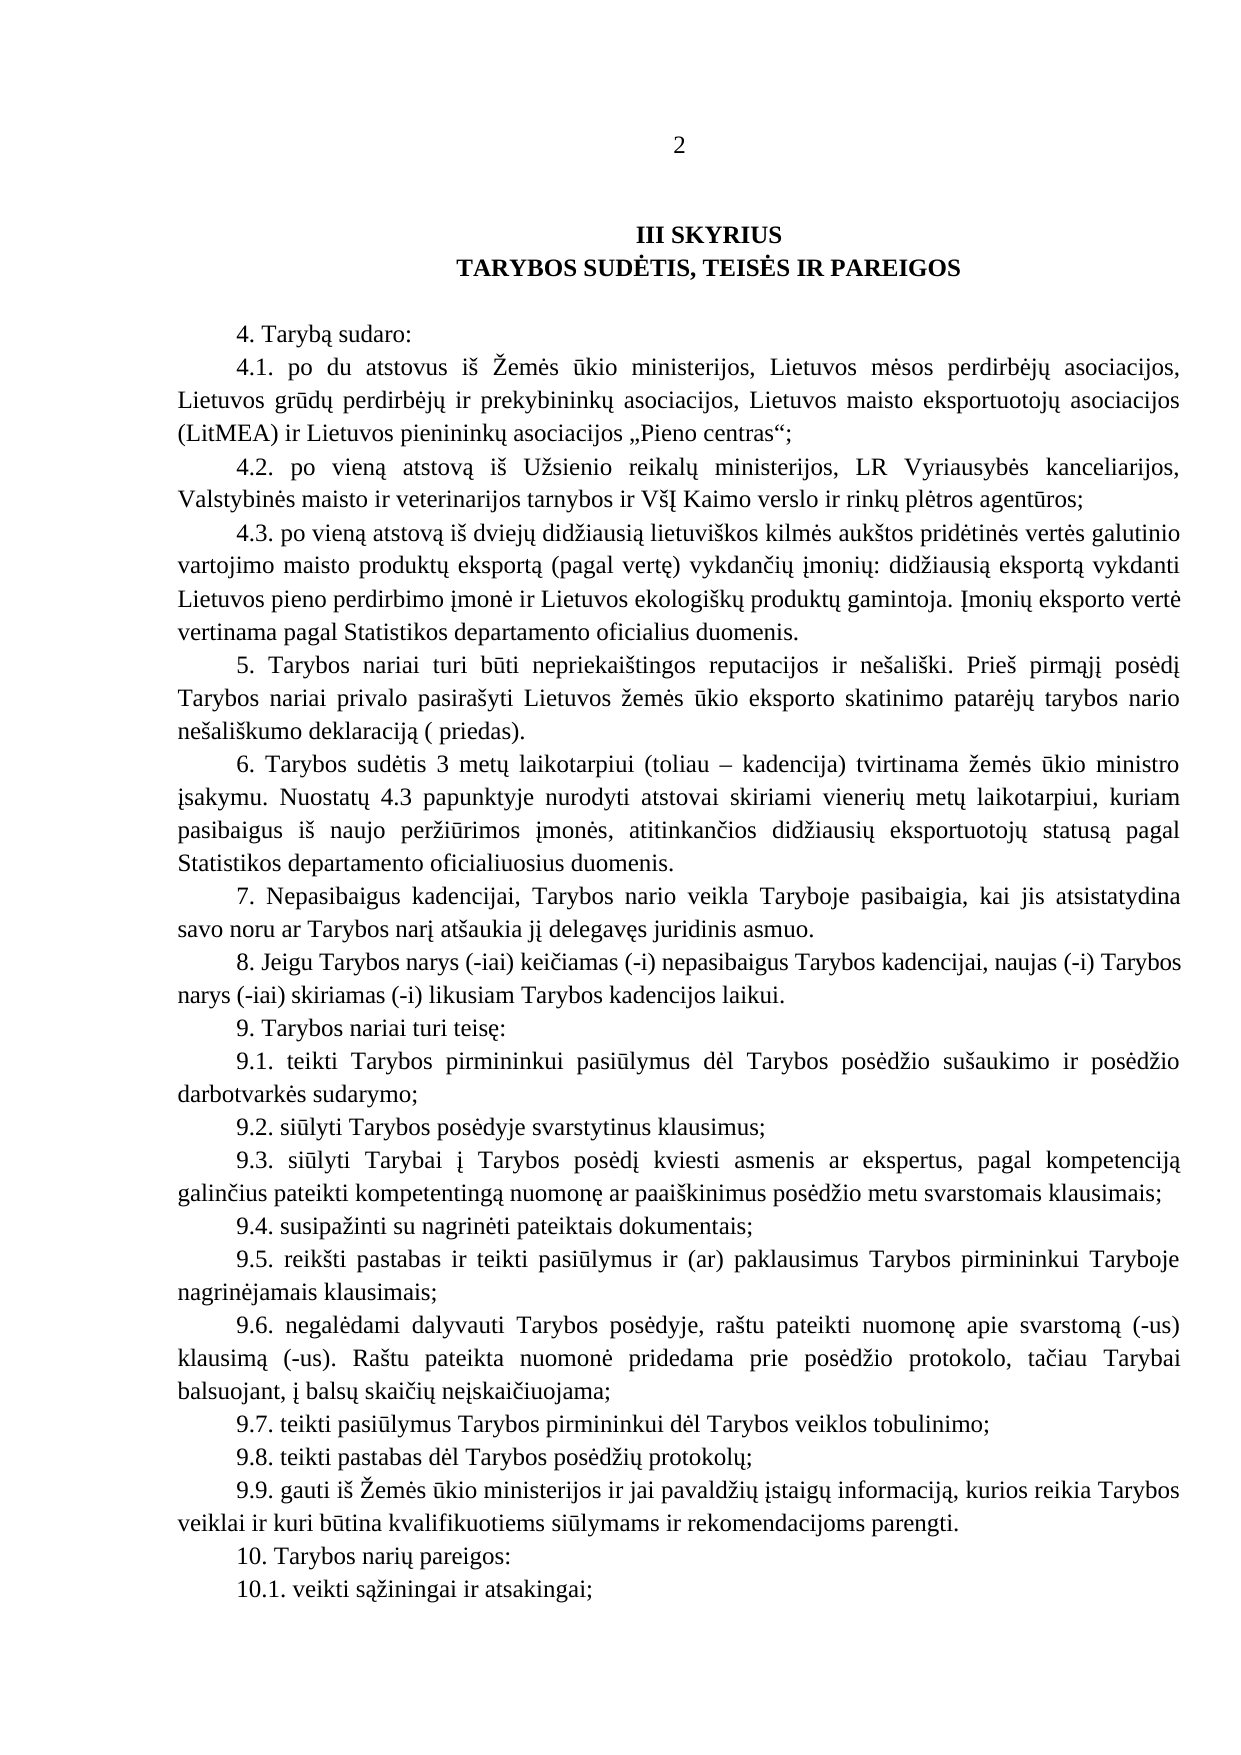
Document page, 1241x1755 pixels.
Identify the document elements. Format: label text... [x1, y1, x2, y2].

text 9.7. teikti pasiūlymus Tarybos pirmininkui dėl Tarybos veiklos tobulinimo; [177, 1409, 1181, 1438]
text 9.1. teikti Tarybos pirmininkui pasiūlymus dėl Tarybos posėdžio sušaukimo ir posėdžio darbotvarkės sudarymo; [177, 1046, 1181, 1108]
text 9.9. gauti iš Žemės ūkio ministerijos ir jai pavaldžių įstaigų informaciją, kurios reikia Tarybos veiklai ir kuri būtina kvalifikuotiems siūlymams ir rekomendacijoms parengti. [177, 1475, 1181, 1537]
text 4.1. po du atstovus iš Žemės ūkio ministerijos, Lietuvos mėsos perdirbėjų asociacijos, Lietuvos grūdų perdirbėjų ir prekybininkų asociacijos, Lietuvos maisto eksportuotojų asociacijos (LitMEA) ir Lietuvos pienininkų asociacijos „Pieno centras“; [177, 352, 1181, 447]
text 8. Jeigu Tarybos narys (-iai) keičiamas (-i) nepasibaigus Tarybos kadencijai, naujas (-i) Tarybos narys (-iai) skiriamas (-i) likusiam Tarybos kadencijos laikui. [177, 947, 1181, 1009]
text 10. Tarybos narių pareigos: [177, 1541, 1181, 1570]
text 9.5. reikšti pastabas ir teikti pasiūlymus ir (ar) paklausimus Tarybos pirmininkui Taryboje nagrinėjamais klausimais; [177, 1244, 1181, 1306]
text 9.6. negalėdami dalyvauti Tarybos posėdyje, raštu pateikti nuomonę apie svarstomą (-us) klausimą (-us). Raštu pateikta nuomonė pridedama prie posėdžio protokolo, tačiau Tarybai balsuojant, į balsų skaičių neįskaičiuojama; [177, 1310, 1181, 1405]
text TARYBOS SUDĖTIS, TEISĖS IR PAREIGOS [177, 253, 1181, 282]
text 9. Tarybos nariai turi teisę: [177, 1013, 1181, 1042]
text 6. Tarybos sudėtis 3 metų laikotarpiui (toliau – kadencija) tvirtinama žemės ūkio ministro įsakymu. Nuostatų 4.3 papunktyje nurodyti atstovai skiriami vienerių metų laikotarpiui, kuriam pasibaigus iš naujo peržiūrimos įmonės, atitinkančios didžiausių eksportuotojų statusą pagal Statistikos departamento oficialiuosius duomenis. [177, 749, 1181, 877]
text 4. Tarybą sudaro: [177, 319, 1181, 348]
text 7. Nepasibaigus kadencijai, Tarybos nario veikla Taryboje pasibaigia, kai jis atsistatydina savo noru ar Tarybos narį atšaukia jį delegavęs juridinis asmuo. [177, 881, 1181, 943]
text 5. Tarybos nariai turi būti nepriekaištingos reputacijos ir nešališki. Prieš pirmąjį posėdį Tarybos nariai privalo pasirašyti Lietuvos žemės ūkio eksporto skatinimo patarėjų tarybos nario nešališkumo deklaraciją ( priedas). [177, 650, 1181, 744]
text 9.2. siūlyti Tarybos posėdyje svarstytinus klausimus; [177, 1112, 1181, 1141]
text 4.2. po vieną atstovą iš Užsienio reikalų ministerijos, LR Vyriausybės kanceliarijos, Valstybinės maisto ir veterinarijos tarnybos ir VšĮ Kaimo verslo ir rinkų plėtros agentūros; [177, 452, 1181, 513]
text 9.3. siūlyti Tarybai į Tarybos posėdį kviesti asmenis ar ekspertus, pagal kompetenciją galinčius pateikti kompetentingą nuomonę ar paaiškinimus posėdžio metu svarstomais klausimais; [177, 1145, 1181, 1207]
text 9.8. teikti pastabas dėl Tarybos posėdžių protokolų; [177, 1442, 1181, 1471]
text 9.4. susipažinti su nagrinėti pateiktais dokumentais; [177, 1211, 1181, 1240]
text 10.1. veikti sąžiningai ir atsakingai; [177, 1574, 1181, 1603]
text III skyrius [177, 220, 1181, 249]
text 4.3. po vieną atstovą iš dviejų didžiausią lietuviškos kilmės aukštos pridėtinės vertės galutinio vartojimo maisto produktų eksportą (pagal vertę) vykdančių įmonių: didžiausią eksportą vykdanti Lietuvos pieno perdirbimo įmonė ir Lietuvos ekologiškų produktų gamintoja. Įmonių eksporto vertė vertinama pagal Statistikos departamento oficialius duomenis. [177, 518, 1181, 645]
